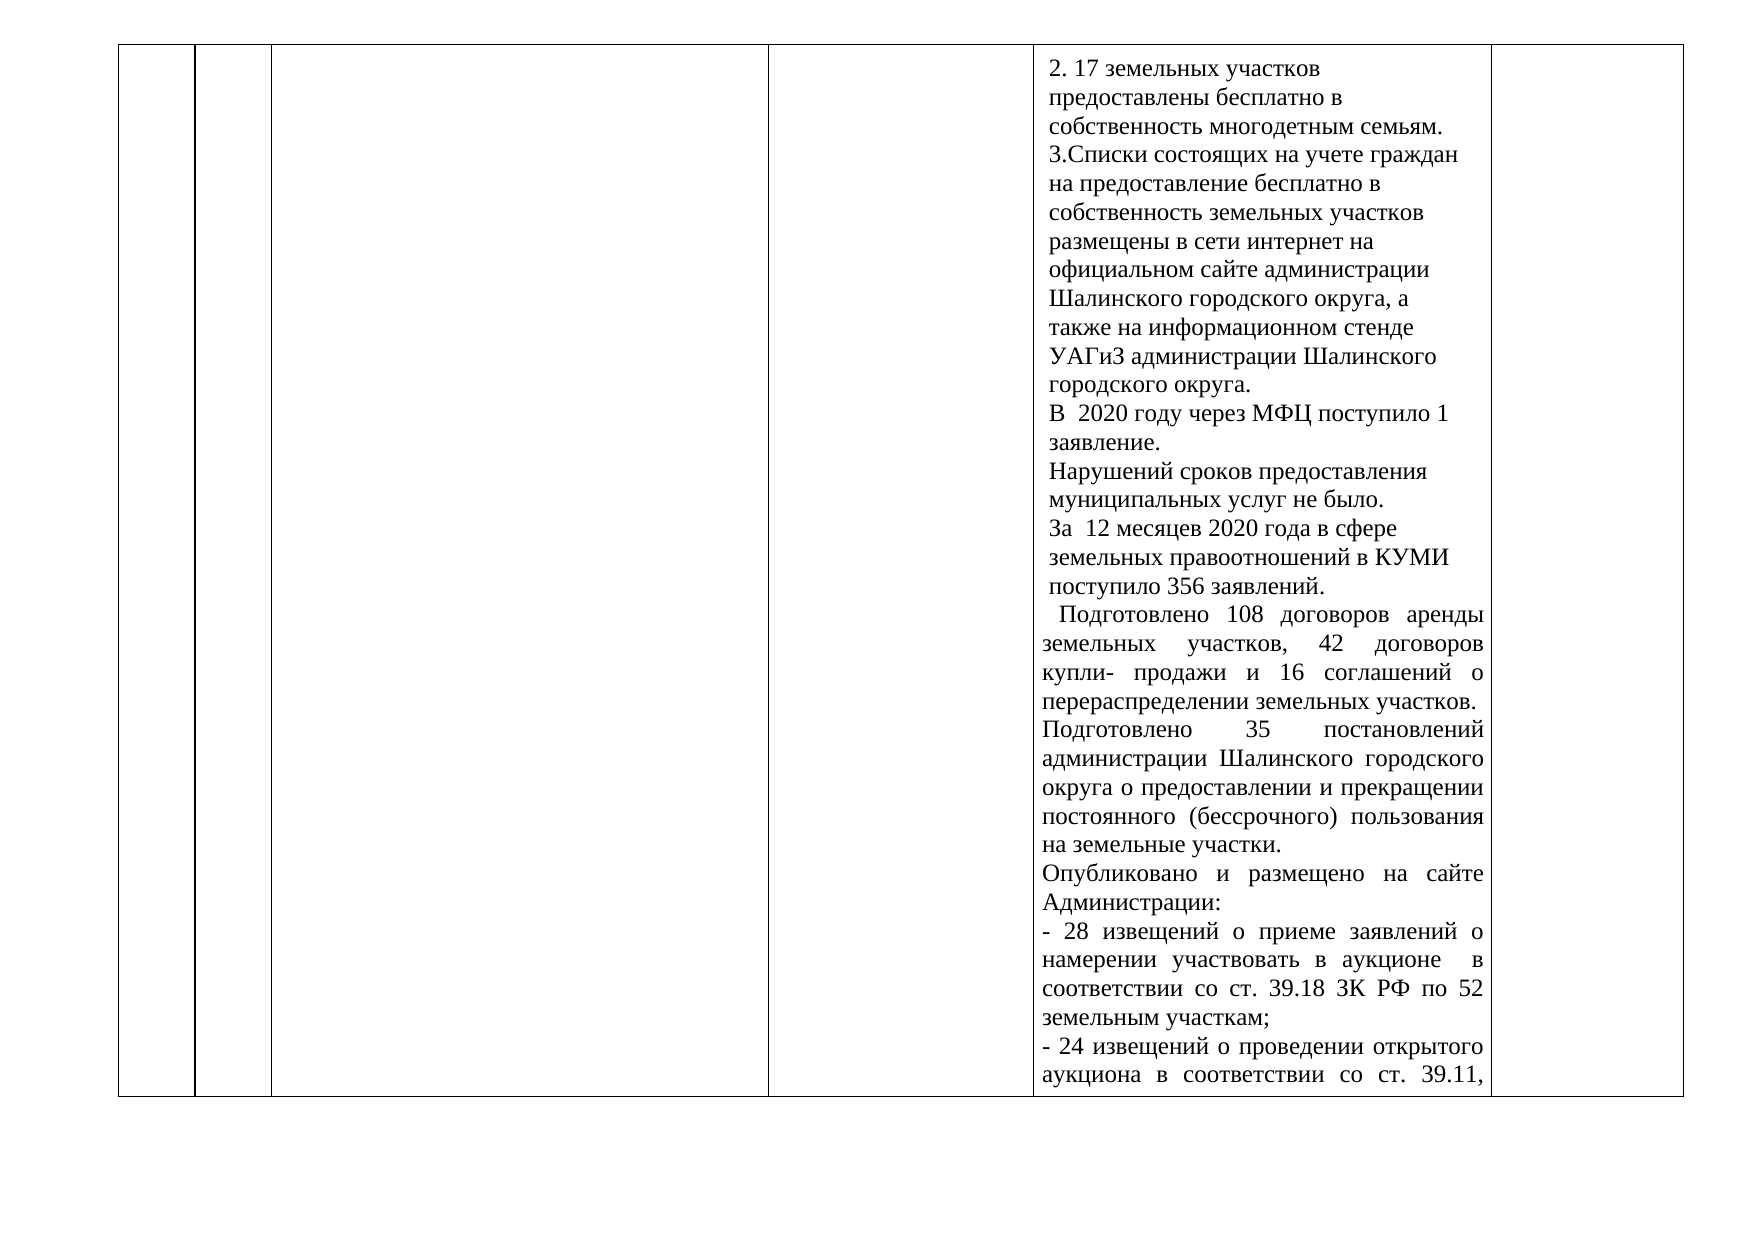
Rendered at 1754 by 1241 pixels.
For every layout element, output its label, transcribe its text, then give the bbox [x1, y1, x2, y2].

table_cell [1684, 44, 1754, 1096]
table_cell [196, 45, 271, 1096]
table_cell [272, 45, 768, 1096]
table_cell 2. 17 земельных участков предоставлены бесплатно в собственность многодетным семьям. 3.Списки состоящих на учете граждан на предоставление бесплатно в собственность земельных участков размещены в сети интернет на официальном сайте администрации Шалинского городского округа, а также на информационном стенде УАГиЗ администрации Шалинского городского округа. В 2020 году через МФЦ поступило 1 заявление. Нарушений сроков предоставления муниципальных услуг не было. За 12 месяцев 2020 года в сфере земельных правоотношений в КУМИ поступило 356 заявлений. Подготовлено 108 договоров аренды земельных участков, 42 договоров купли- продажи и 16 соглашений о перераспределении земельных участков. Подготовлено 35 постановлений администрации Шалинского городского округа о предоставлении и прекращении постоянного (бессрочного) пользования на земельные участки. Опубликовано и размещено на сайте Администрации: - 28 извещений о приеме заявлений о намерении участвовать в аукционе в соответствии со ст. 39.18 ЗК РФ по 52 земельным участкам; - 24 извещений о проведении открытого аукциона в соответствии со ст. 39.11, [1034, 45, 1491, 1096]
table_cell [1492, 45, 1683, 1096]
table_cell [119, 45, 194, 1096]
table_cell [769, 45, 1033, 1096]
